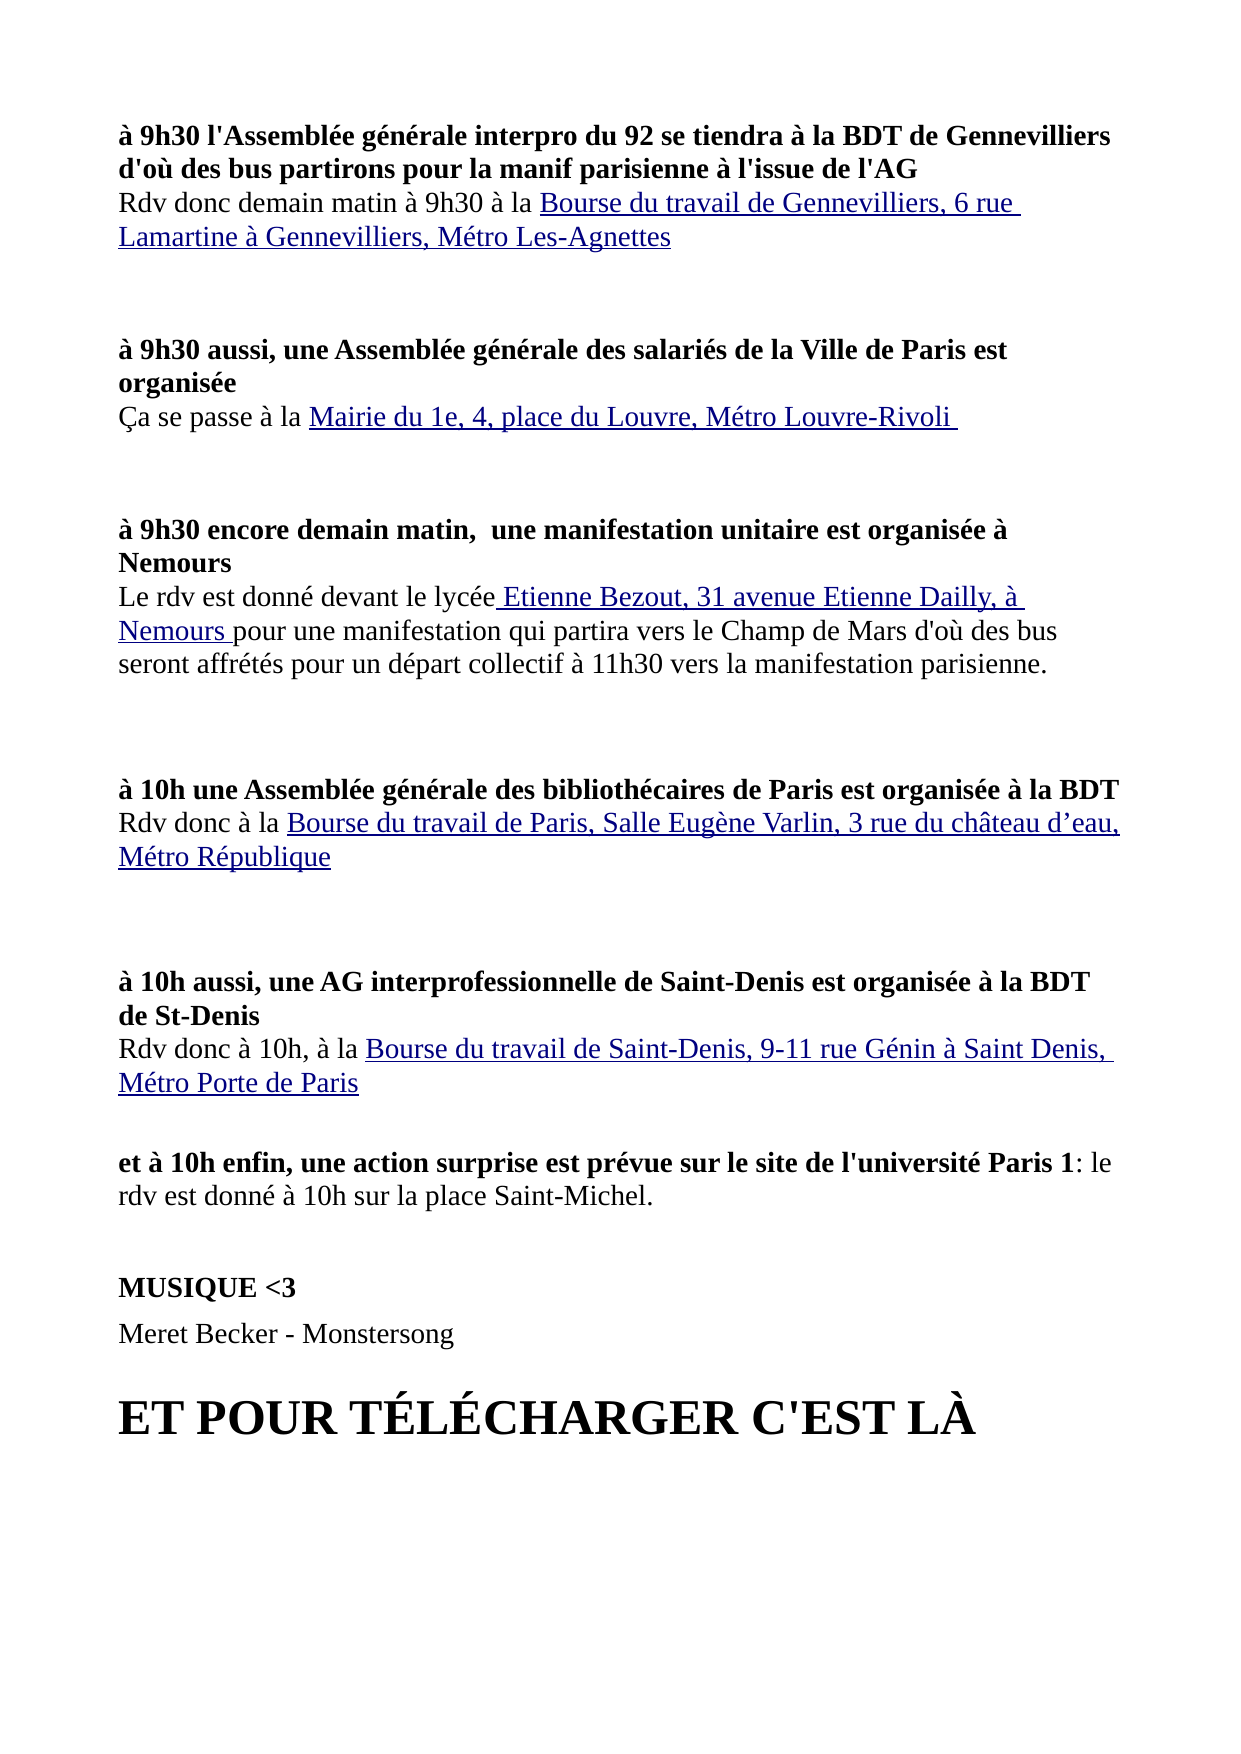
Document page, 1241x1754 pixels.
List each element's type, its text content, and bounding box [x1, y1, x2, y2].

text et à 10h enfin, une action surprise est prévue sur le site de l'université Paris 1: le rdv est donné à 10h sur la place Saint-Michel. [118, 1145, 1122, 1212]
text Rdv donc à 10h, à la Bourse du travail de Saint-Denis, 9-11 rue Génin à Saint Denis, Métro Porte de Paris [118, 1032, 1122, 1099]
subtitle ET POUR TÉLÉCHARGER C'EST LÀ [118, 1387, 1122, 1445]
subtitle à 9h30 encore demain matin, une manifestation unitaire est organisée à Nemours [118, 512, 1122, 579]
subtitle à 9h30 l'Assemblée générale interpro du 92 se tiendra à la BDT de Gennevilliers d'où des bus partirons pour la manif parisienne à l'issue de l'AG [118, 118, 1122, 185]
text Le rdv est donné devant le lycée Etienne Bezout, 31 avenue Etienne Dailly, à Nemours pour une manifestation qui partira vers le Champ de Mars d'où des bus seront affrétés pour un départ collectif à 11h30 vers la manifestation parisienne. [118, 579, 1122, 680]
subtitle à 10h une Assemblée générale des bibliothécaires de Paris est organisée à la BDT [118, 772, 1122, 805]
text Ça se passe à la Mairie du 1e, 4, place du Louvre, Métro Louvre-Rivoli [118, 399, 1122, 432]
text Rdv donc à la Bourse du travail de Paris, Salle Eugène Varlin, 3 rue du château d’eau, Métro République [118, 805, 1122, 872]
text Rdv donc demain matin à 9h30 à la Bourse du travail de Gennevilliers, 6 rue Lamartine à Gennevilliers, Métro Les-Agnettes [118, 185, 1122, 252]
subtitle MUSIQUE <3 [118, 1270, 1122, 1304]
subtitle à 9h30 aussi, une Assemblée générale des salariés de la Ville de Paris est organisée [118, 332, 1122, 399]
subtitle à 10h aussi, une AG interprofessionnelle de Saint-Denis est organisée à la BDT de St-Denis [118, 964, 1122, 1032]
text Meret Becker - Monstersong [118, 1316, 1122, 1350]
